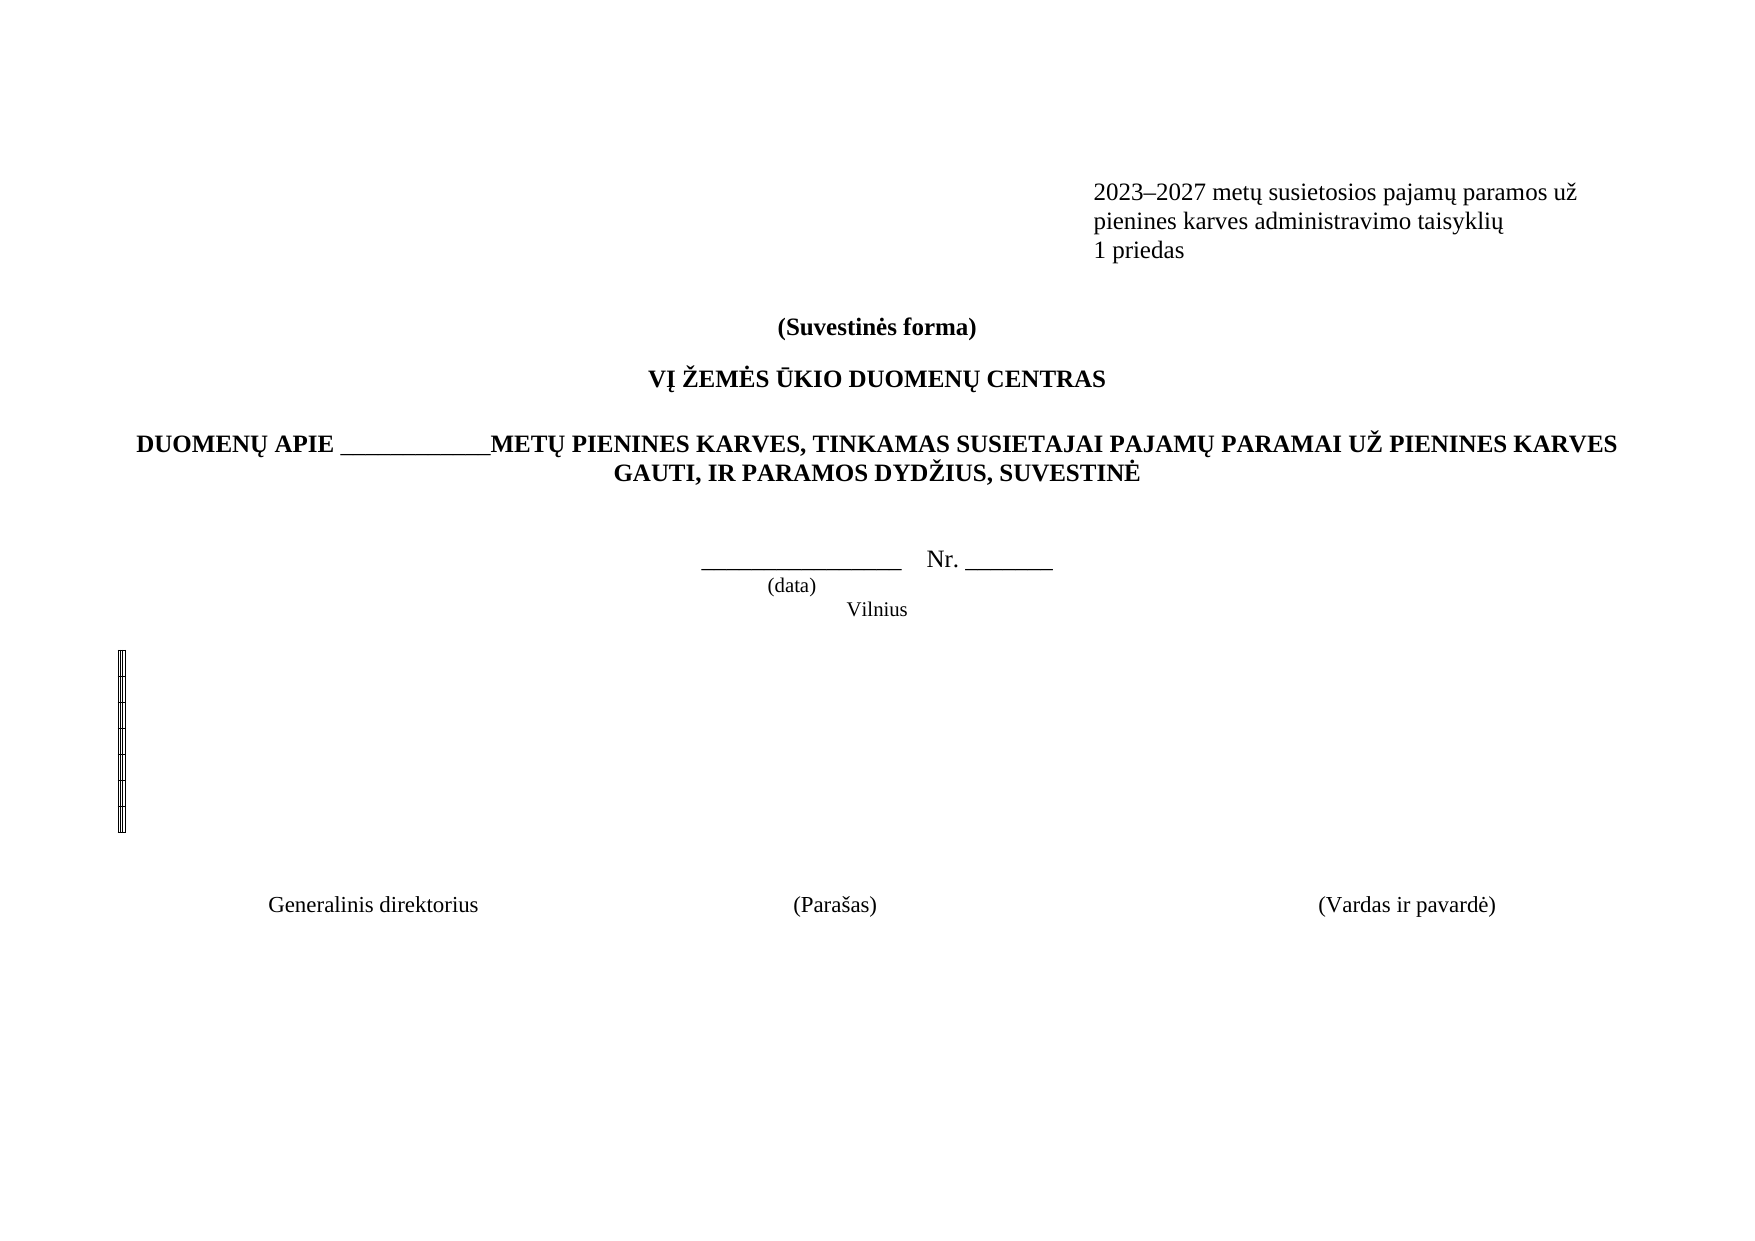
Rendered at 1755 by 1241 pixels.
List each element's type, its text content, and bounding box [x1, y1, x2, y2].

subtitle (Suvestinės forma) [118, 312, 1636, 340]
text Vilnius [118, 597, 1636, 621]
text DUOMENŲ APIE ____________METŲ PIEninES karves, TINKAMAS SUSIETAJAI PAJAMŲ PARAMAI UŽ PIENINES KARVES GAUTI, IR paramos dydžius, SUVESTINĖ [118, 429, 1636, 487]
text ________________ Nr. _______ [118, 544, 1636, 573]
text 1 priedas [118, 235, 1636, 263]
text 2023–2027 metų susietosios pajamų paramos už [118, 177, 1636, 206]
text Generalinis direktorius (Parašas) (Vardas ir pavardė) [193, 891, 1636, 917]
text pienines karves administravimo taisyklių [118, 206, 1636, 235]
subtitle VĮ ŽEMĖS ŪKIO duomenų centras [118, 364, 1636, 393]
text (data) [0, 573, 1636, 597]
